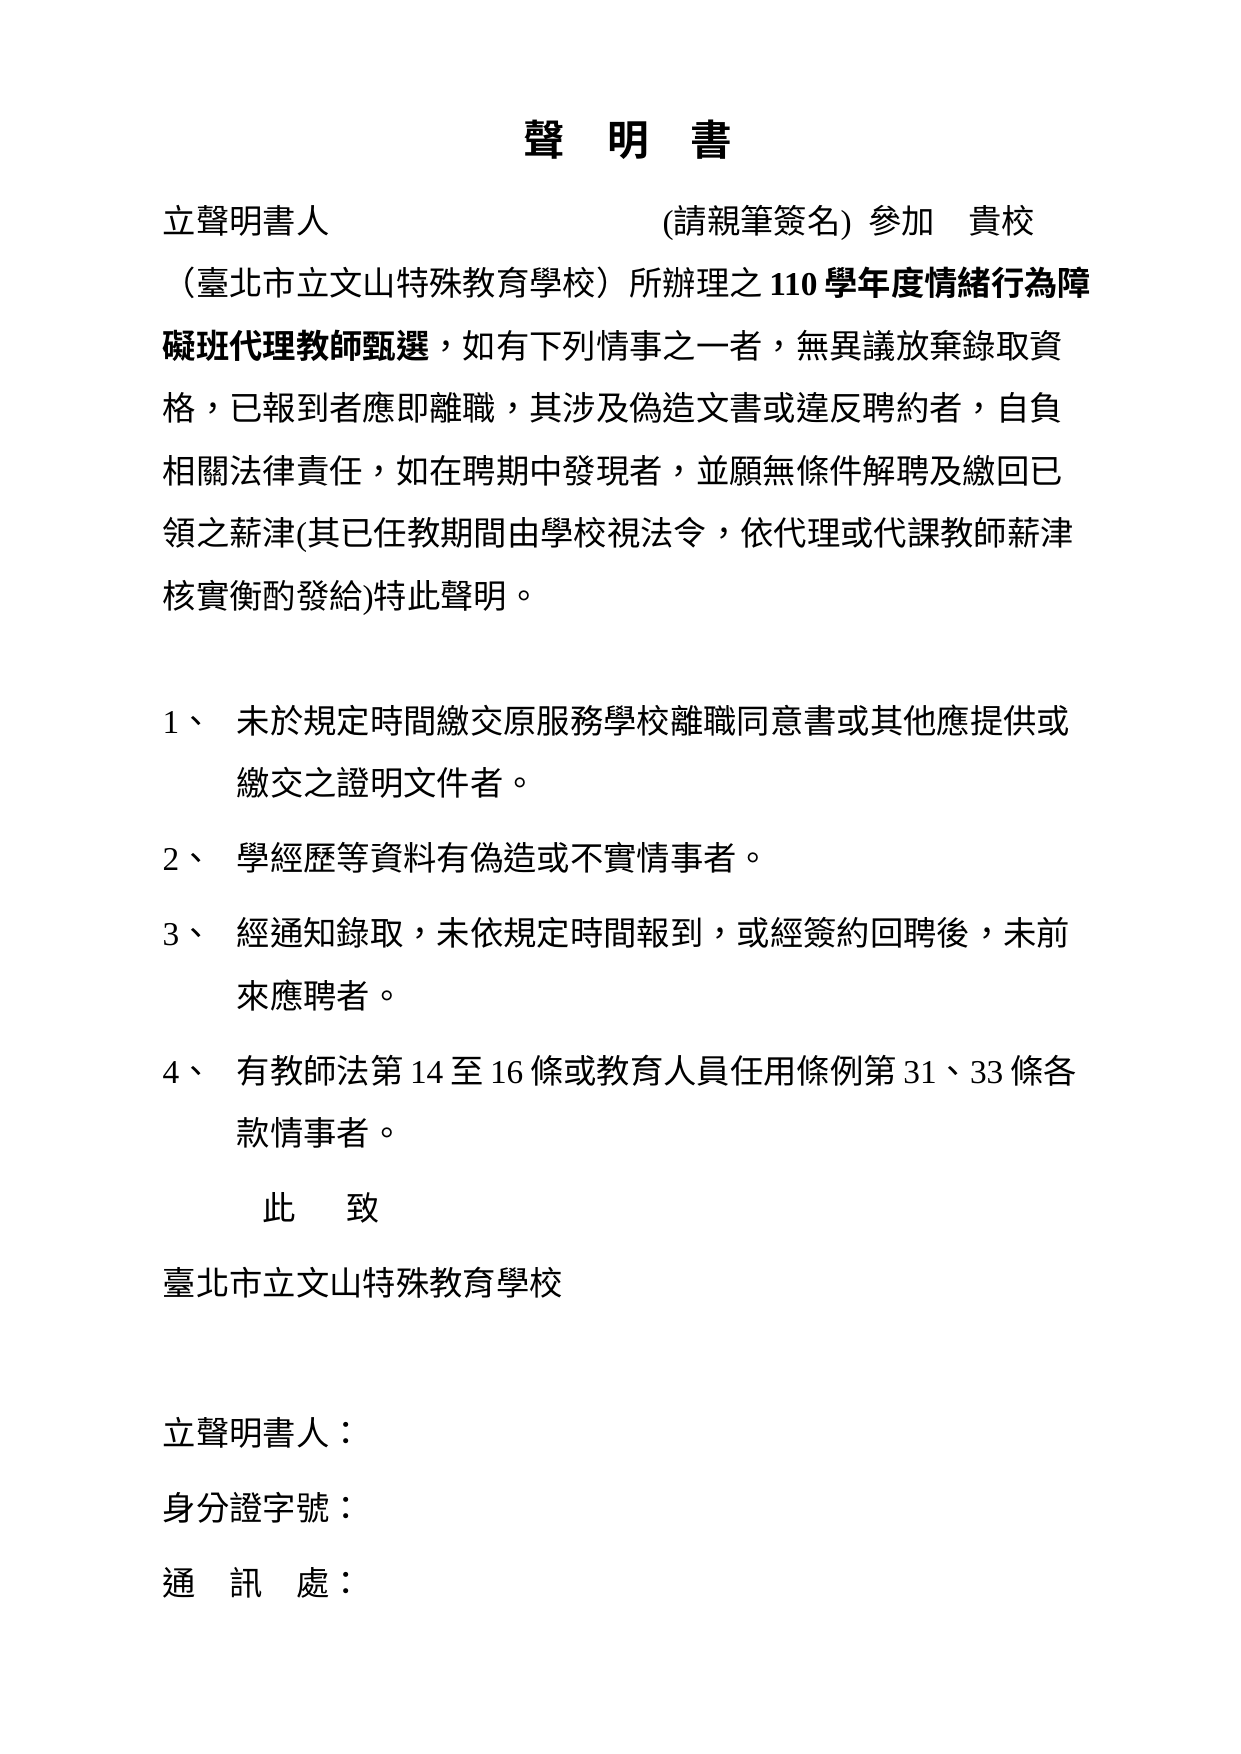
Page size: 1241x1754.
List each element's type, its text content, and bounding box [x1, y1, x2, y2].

list 有教師法第14至16條或教育人員任用條例第31、33條各款情事者。 [162, 1027, 1093, 1152]
text 立聲明書人： [162, 1389, 1093, 1452]
list 經通知錄取，未依規定時間報到，或經簽約回聘後，未前來應聘者。 [162, 889, 1093, 1014]
text 臺北市立文山特殊教育學校 [162, 1239, 1093, 1302]
text 身分證字號： [162, 1464, 1093, 1527]
text 此 致 [162, 1164, 1093, 1227]
text 通 訊 處： [162, 1539, 1093, 1602]
list 未於規定時間繳交原服務學校離職同意書或其他應提供或繳交之證明文件者。 [162, 677, 1093, 802]
list 學經歷等資料有偽造或不實情事者。 [162, 814, 1093, 877]
text 聲 明 書 [162, 96, 1093, 158]
text 立聲明書人 (請親筆簽名) 參加 貴校（臺北市立文山特殊教育學校）所辦理之110學年度情緒行為障礙班代理教師甄選，如有下列情事之一者，無異議放棄錄取資格，已報到者應即離職，其涉及偽造文書或違反聘約者，自負相關法律責任，如在聘期中發現者，並願無條件解聘及繳回已領之薪津(其已任教期間由學校視法令，依代理或代課教師薪津核實衡酌發給)特此聲明。 [162, 177, 1093, 614]
